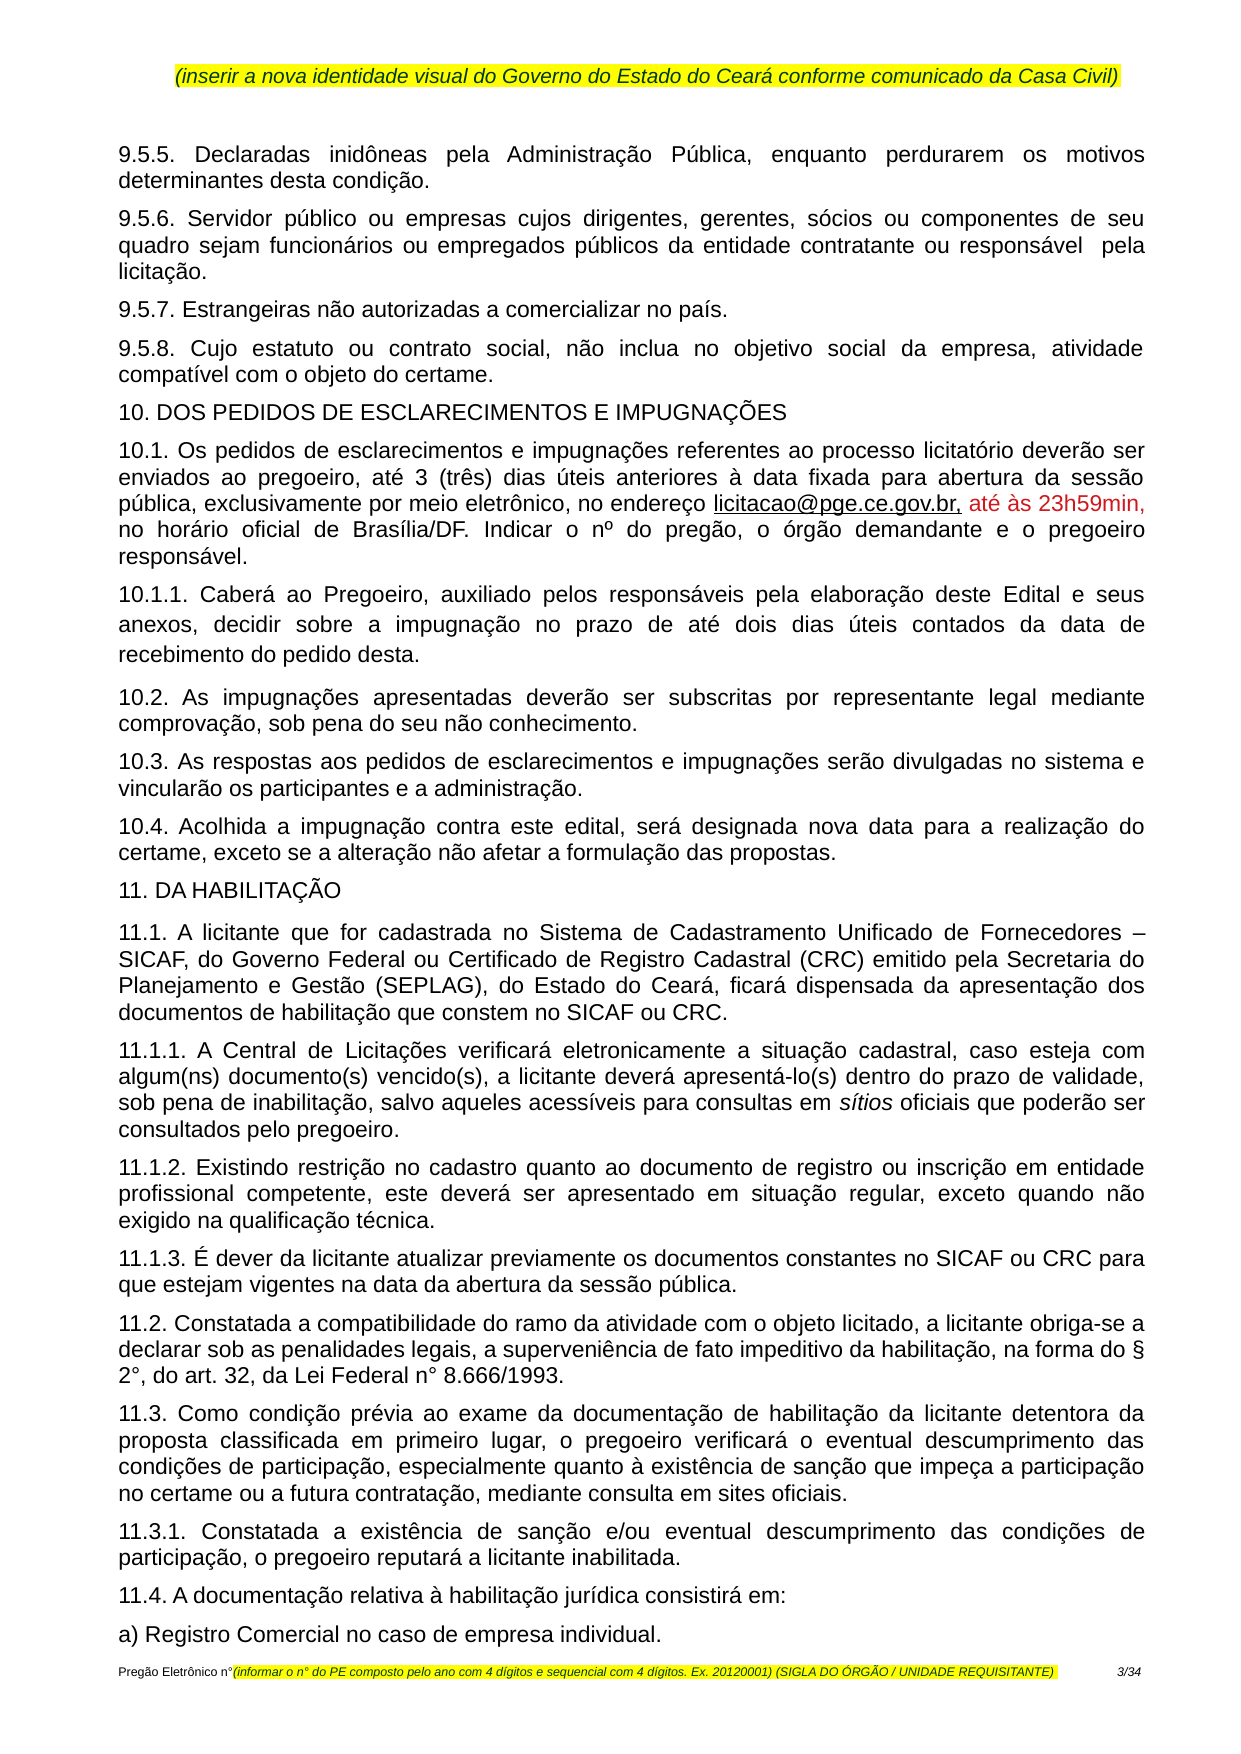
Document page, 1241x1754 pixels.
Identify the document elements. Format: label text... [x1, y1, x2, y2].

text 9.5.5. Declaradas inidôneas pela Administração Pública, enquanto perdurarem os motivos determinantes desta condição. [118, 141, 1146, 193]
text 9.5.7. Estrangeiras não autorizadas a comercializar no país. [118, 296, 1146, 323]
text 11.3.1. Constatada a existência de sanção e/ou eventual descumprimento das condições de participação, o pregoeiro reputará a licitante inabilitada. [118, 1518, 1146, 1570]
list 10.1.1. Caberá ao Pregoeiro, auxiliado pelos responsáveis pela elaboração deste Edital e seus anexos, decidir sobre a impugnação no prazo de até dois dias úteis contados da data de recebimento do pedido desta. [118, 581, 1146, 668]
text 9.5.8. Cujo estatuto ou contrato social, não inclua no objetivo social da empresa, atividade compatível com o objeto do certame. [118, 334, 1144, 387]
text 11.1.1. A Central de Licitações verificará eletronicamente a situação cadastral, caso esteja com algum(ns) documento(s) vencido(s), a licitante deverá apresentá-lo(s) dentro do prazo de validade, sob pena de inabilitação, salvo aqueles acessíveis para consultas em sítios oficiais que poderão ser consultados pelo pregoeiro. [118, 1037, 1146, 1142]
text 11.1.3. É dever da licitante atualizar previamente os documentos constantes no SICAF ou CRC para que estejam vigentes na data da abertura da sessão pública. [118, 1245, 1146, 1298]
text 10.3. As respostas aos pedidos de esclarecimentos e impugnações serão divulgadas no sistema e vincularão os participantes e a administração. [118, 748, 1146, 801]
text 10.4. Acolhida a impugnação contra este edital, será designada nova data para a realização do certame, exceto se a alteração não afetar a formulação das propostas. [118, 813, 1146, 865]
text 10.2. As impugnações apresentadas deverão ser subscritas por representante legal mediante comprovação, sob pena do seu não conhecimento. [118, 683, 1146, 736]
text 10. DOS PEDIDOS DE ESCLARECIMENTOS E IMPUGNAÇÕES [118, 399, 1146, 426]
text 11.1.2. Existindo restrição no cadastro quanto ao documento de registro ou inscrição em entidade profissional competente, este deverá ser apresentado em situação regular, exceto quando não exigido na qualificação técnica. [118, 1154, 1146, 1233]
text 9.5.6. Servidor público ou empresas cujos dirigentes, gerentes, sócios ou componentes de seu quadro sejam funcionários ou empregados públicos da entidade contratante ou responsável pela licitação. [118, 205, 1146, 284]
text 11.1. A licitante que for cadastrada no Sistema de Cadastramento Unificado de Fornecedores – SICAF, do Governo Federal ou Certificado de Registro Cadastral (CRC) emitido pela Secretaria do Planejamento e Gestão (SEPLAG), do Estado do Ceará, ficará dispensada da apresentação dos documentos de habilitação que constem no SICAF ou CRC. [118, 919, 1146, 1025]
text 10.1. Os pedidos de esclarecimentos e impugnações referentes ao processo licitatório deverão ser enviados ao pregoeiro, até 3 (três) dias úteis anteriores à data fixada para abertura da sessão pública, exclusivamente por meio eletrônico, no endereço licitacao@pge.ce.gov.br, até às 23h59min, no horário oficial de Brasília/DF. Indicar o nº do pregão, o órgão demandante e o pregoeiro responsável. [118, 437, 1146, 569]
text 11.4. A documentação relativa à habilitação jurídica consistirá em: [118, 1582, 1146, 1609]
text a) Registro Comercial no caso de empresa individual. [118, 1621, 1146, 1647]
text 11.2. Constatada a compatibilidade do ramo da atividade com o objeto licitado, a licitante obriga-se a declarar sob as penalidades legais, a superveniência de fato impeditivo da habilitação, na forma do § 2°, do art. 32, da Lei Federal n° 8.666/1993. [118, 1309, 1146, 1388]
text 11.3. Como condição prévia ao exame da documentação de habilitação da licitante detentora da proposta classificada em primeiro lugar, o pregoeiro verificará o eventual descumprimento das condições de participação, especialmente quanto à existência de sanção que impeça a participação no certame ou a futura contratação, mediante consulta em sites oficiais. [118, 1400, 1146, 1506]
text 11. DA HABILITAÇÃO [118, 877, 1146, 904]
